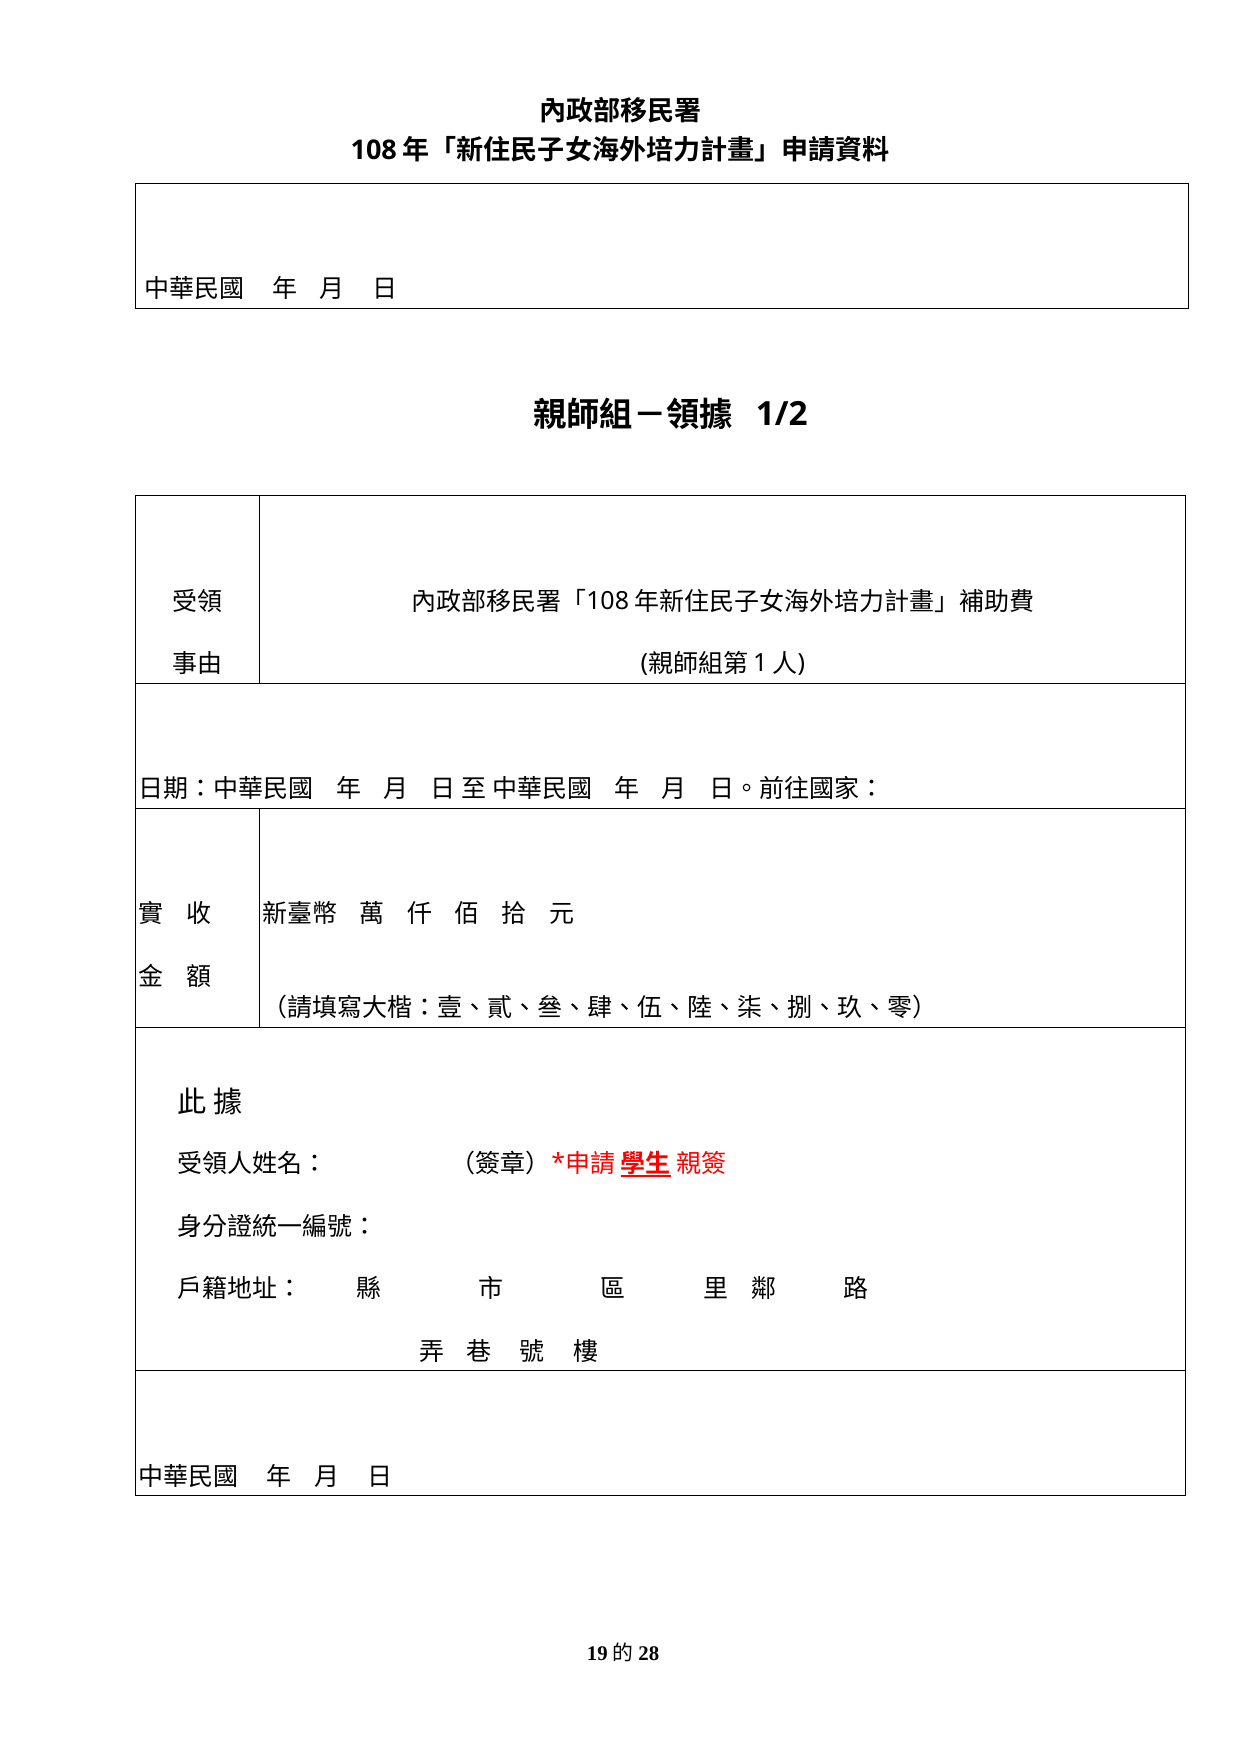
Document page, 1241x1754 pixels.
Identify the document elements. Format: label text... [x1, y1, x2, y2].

text 親師組－領據 1/2 [136, 370, 1104, 433]
table_cell 中華民國 年 月 日 [136, 184, 1188, 308]
table_cell 此 據 受領人姓名： （簽章）*申請 學生 親簽 身分證統一編號： 戶籍地址： 縣 市 區 里 鄰 路 弄 巷 號 樓 [136, 1028, 1185, 1370]
table_cell 中華民國 年 月 日 [136, 1371, 1185, 1495]
table_cell 新臺幣 萬 仟 佰 拾 元 （請填寫大楷：壹、貳、叄、肆、伍、陸、柒、捌、玖、零） [260, 809, 1185, 1027]
table_header 受領 事由 [136, 496, 259, 683]
table_cell 日期：中華民國 年 月 日 至 中華民國 年 月 日。前往國家： [136, 684, 1185, 808]
table_header 內政部移民署「108年新住民子女海外培力計畫」補助費 (親師組第1人) [260, 496, 1185, 683]
table_cell 實 收 金 額 [136, 809, 259, 1027]
